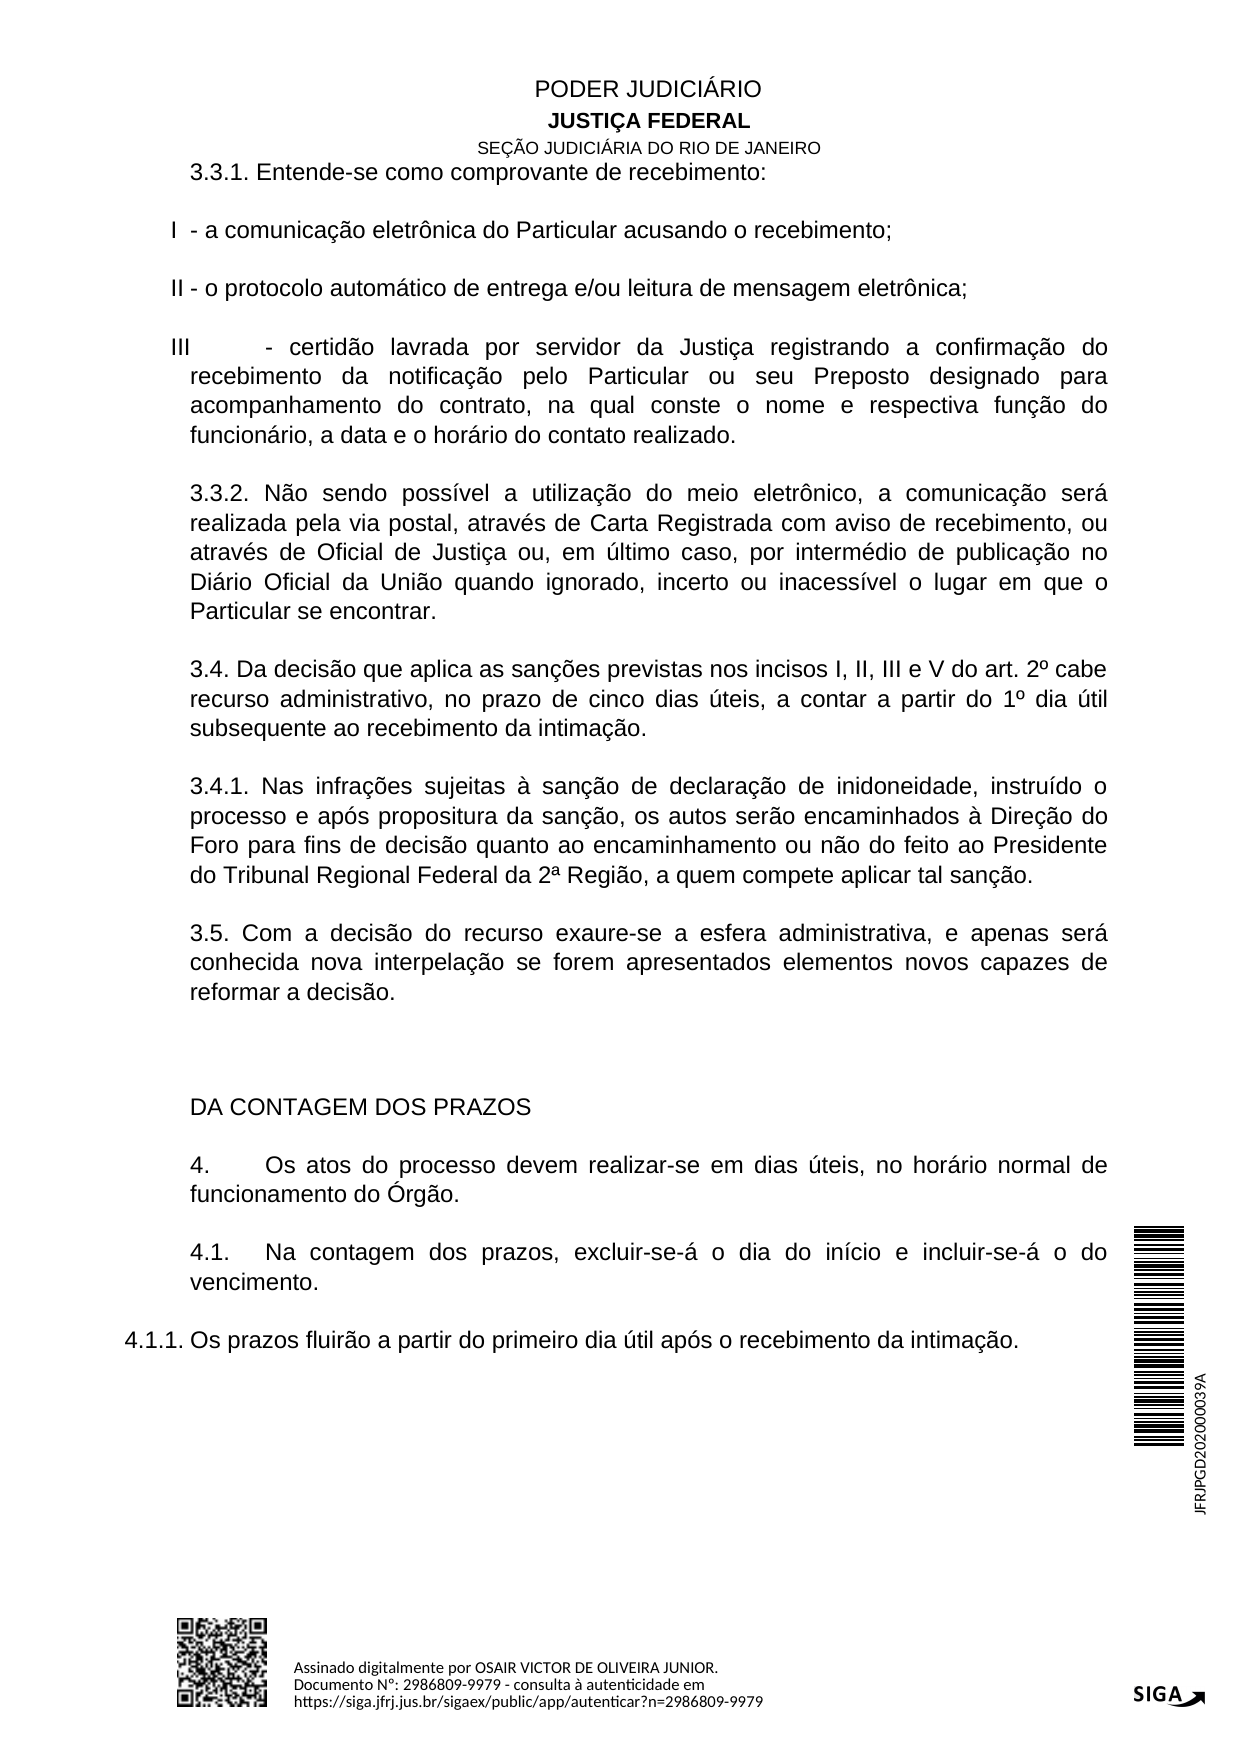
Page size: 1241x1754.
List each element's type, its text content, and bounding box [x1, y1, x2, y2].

text 3.5. Com a decisão do recurso exaure-se a esfera administrativa, e apenas será conhecida nova interpelação se forem apresentados elementos novos capazes de reformar a decisão. [189, 919, 1109, 1005]
text 3.3.1. Entende-se como comprovante de recebimento: [189, 158, 1109, 186]
list - a comunicação eletrônica do Particular acusando o recebimento; [170, 216, 1109, 244]
text 3.4.1. Nas infrações sujeitas à sanção de declaração de inidoneidade, instruído o processo e após propositura da sanção, os autos serão encaminhados à Direção do Foro para fins de decisão quanto ao encaminhamento ou não do feito ao Presidente do Tribunal Regional Federal da 2ª Região, a quem compete aplicar tal sanção. [189, 772, 1109, 888]
list - certidão lavrada por servidor da Justiça registrando a confirmação do recebimento da notificação pelo Particular ou seu Preposto designado para acompanhamento do contrato, na qual conste o nome e respectiva função do funcionário, a data e o horário do contato realizado. [170, 332, 1109, 448]
text 3.3.2. Não sendo possível a utilização do meio eletrônico, a comunicação será realizada pela via postal, através de Carta Registrada com aviso de recebimento, ou através de Oficial de Justiça ou, em último caso, por intermédio de publicação no Diário Oficial da União quando ignorado, incerto ou inacessível o lugar em que o Particular se encontrar. [189, 479, 1109, 624]
text DA CONTAGEM DOS PRAZOS [189, 1092, 1109, 1120]
list Os prazos fluirão a partir do primeiro dia útil após o recebimento da intimação. [124, 1326, 1109, 1353]
list Os atos do processo devem realizar-se em dias úteis, no horário normal de funcionamento do Órgão. [190, 1151, 1109, 1208]
text 3.4. Da decisão que aplica as sanções previstas nos incisos I, II, III e V do art. 2º cabe recurso administrativo, no prazo de cinco dias úteis, a contar a partir do 1º dia útil subsequente ao recebimento da intimação. [189, 655, 1109, 742]
list - o protocolo automático de entrega e/ou leitura de mensagem eletrônica; [170, 274, 1109, 302]
list Na contagem dos prazos, excluir-se-á o dia do início e incluir-se-á o do vencimento. [190, 1238, 1109, 1295]
